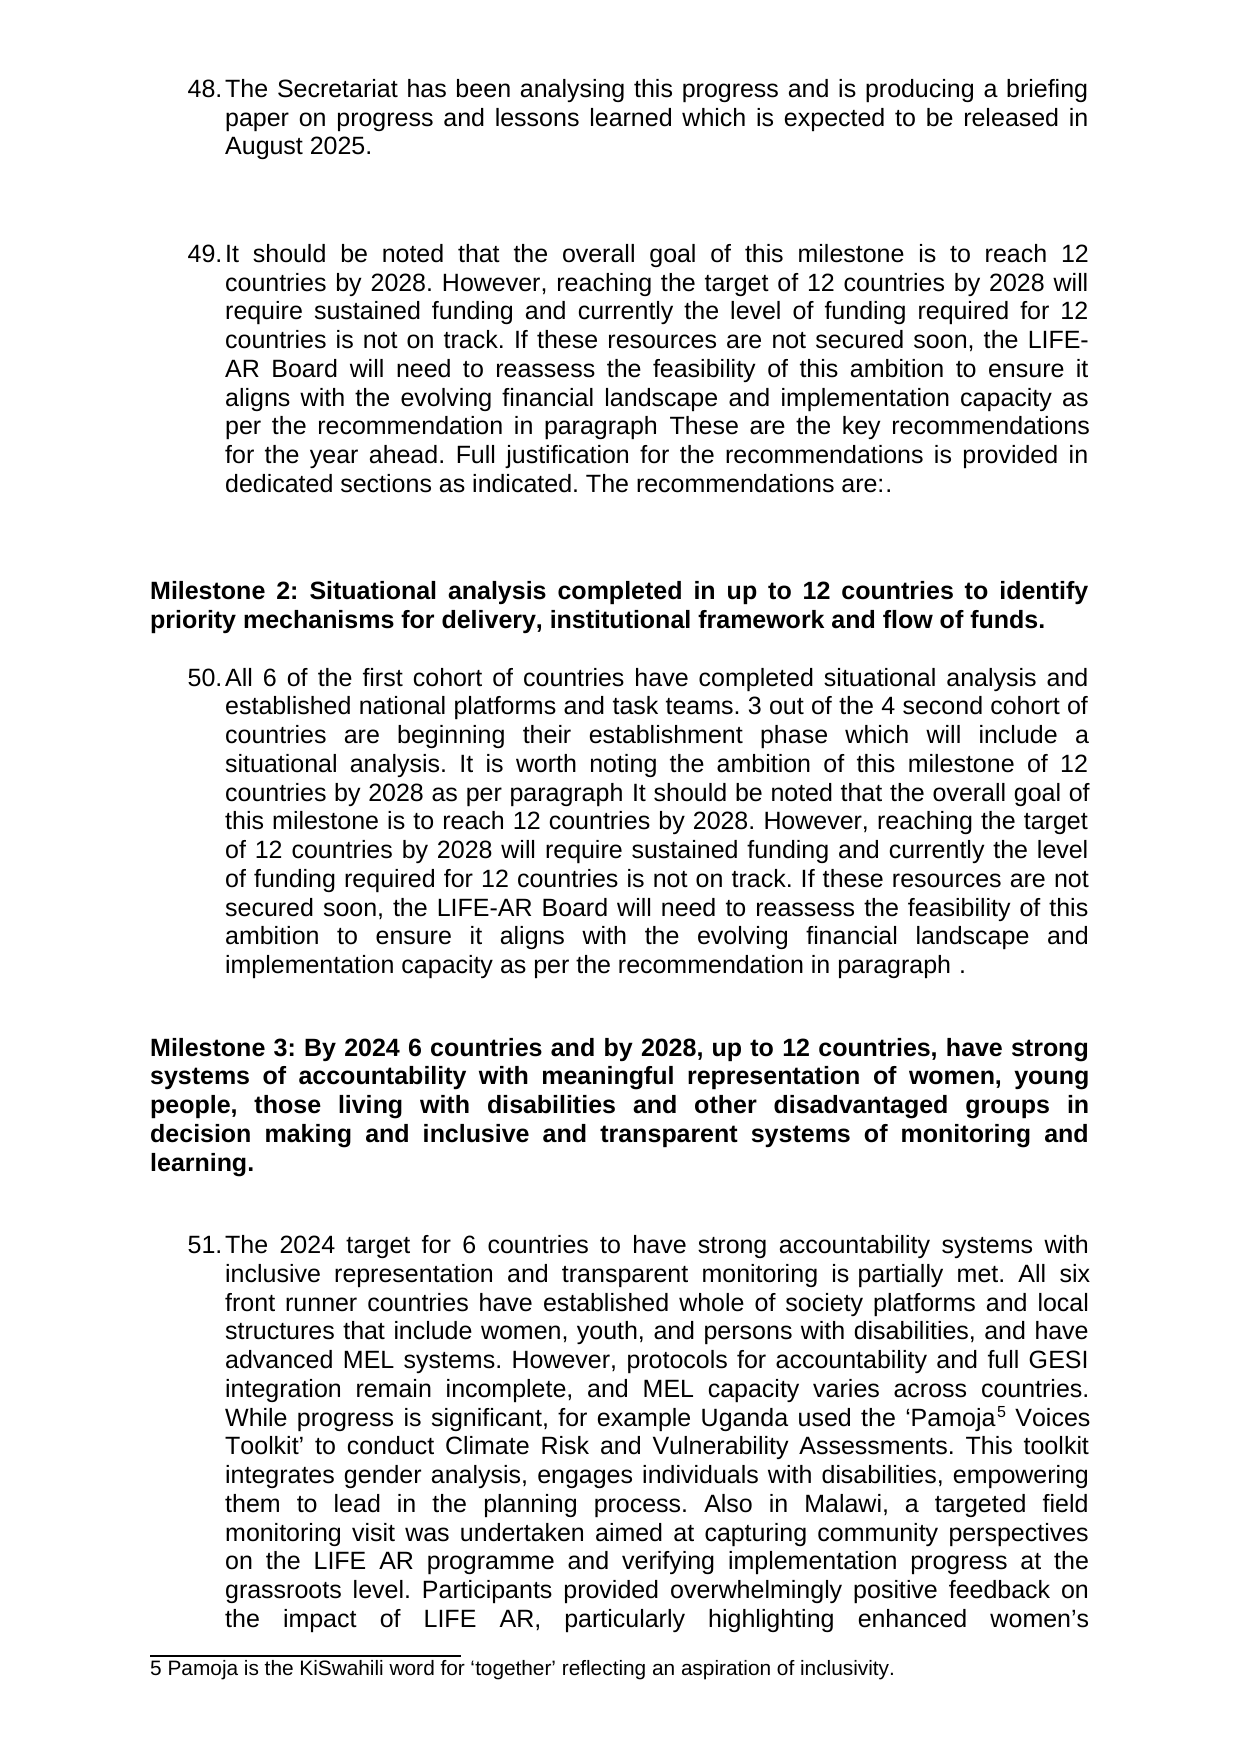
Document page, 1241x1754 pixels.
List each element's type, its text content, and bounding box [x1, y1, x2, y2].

list It should be noted that the overall goal of this milestone is to reach 12 countries by 2028. However, reaching the target of 12 countries by 2028 will require sustained funding and currently the level of funding required for 12 countries is not on track. If these resources are not secured soon, the LIFE-AR Board will need to reassess the feasibility of this ambition to ensure it aligns with the evolving financial landscape and implementation capacity as per the recommendation in paragraph 22. [187, 239, 1090, 498]
list The 2024 target for 6 countries to have strong accountability systems with inclusive representation and transparent monitoring is partially met. All six front runner countries have established whole of society platforms and local structures that include women, youth, and persons with disabilities, and have advanced MEL systems. However, protocols for accountability and full GESI integration remain incomplete, and MEL capacity varies across countries. While progress is significant, for example Uganda used the ‘Pamoja Voices Toolkit’ to conduct Climate Risk and Vulnerability Assessments. This toolkit integrates gender analysis, engages individuals with disabilities, empowering them to lead in the planning process. Also in Malawi, a targeted field monitoring visit was undertaken aimed at capturing community perspectives on the LIFE AR programme and verifying implementation progress at the grassroots level. Participants provided overwhelmingly positive feedback on the impact of LIFE AR, particularly highlighting enhanced women’s [187, 1230, 1090, 1633]
list All 6 of the first cohort of countries have completed situational analysis and established national platforms and task teams. 3 out of the 4 second cohort of countries are beginning their establishment phase which will include a situational analysis. It is worth noting the ambition of this milestone of 12 countries by 2028 as per paragraph 49. [187, 663, 1090, 979]
list The Secretariat has been analysing this progress and is producing a briefing paper on progress and lessons learned which is expected to be released in August 2025. [187, 74, 1090, 160]
text Milestone 2: Situational analysis completed in up to 12 countries to identify priority mechanisms for delivery, institutional framework and flow of funds. [150, 576, 1090, 634]
text Milestone 3: By 2024 6 countries and by 2028, up to 12 countries, have strong systems of accountability with meaningful representation of women, young people, those living with disabilities and other disadvantaged groups in decision making and inclusive and transparent systems of monitoring and learning. [150, 1033, 1090, 1176]
list Pamoja is the KiSwahili word for ‘together’ reflecting an aspiration of inclusivity. [150, 1656, 1090, 1680]
